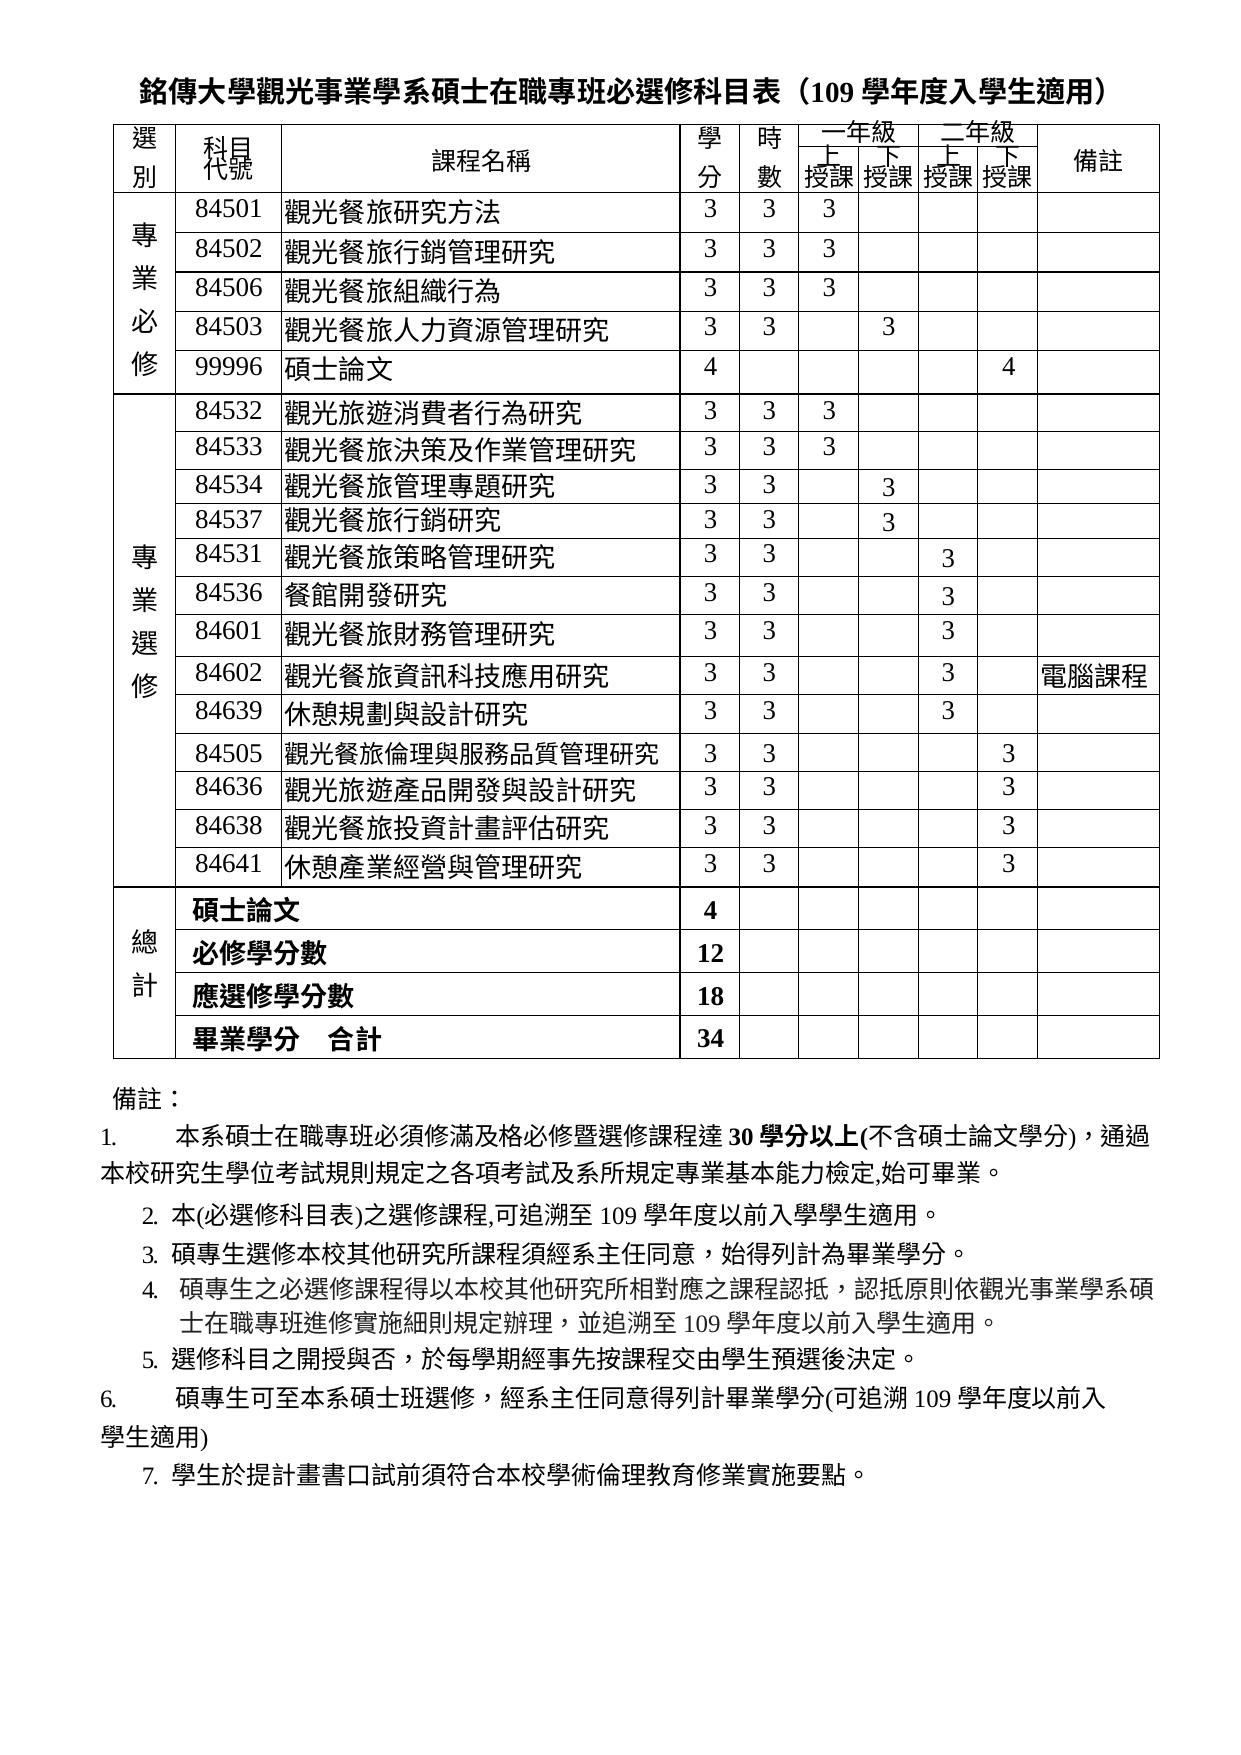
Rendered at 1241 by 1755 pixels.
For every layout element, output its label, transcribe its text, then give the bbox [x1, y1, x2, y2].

table_cell [1038, 233, 1159, 271]
table_cell 84636 [176, 772, 281, 809]
table_cell 3 [919, 577, 977, 614]
table_cell 3 [681, 695, 739, 732]
table_cell [1038, 973, 1159, 1015]
table_cell 碩士論文 [176, 888, 679, 929]
table_cell [1038, 577, 1159, 614]
table_cell 84638 [176, 810, 281, 847]
table_cell [859, 539, 918, 576]
table_cell 4 [681, 351, 739, 393]
table_cell 3 [681, 193, 739, 232]
table_cell 4 [978, 351, 1037, 393]
table_cell 3 [681, 734, 739, 771]
table_cell [919, 973, 977, 1015]
table_cell [978, 233, 1037, 271]
table_cell 3 [799, 273, 858, 311]
table_cell 觀光餐旅財務管理研究 [282, 615, 679, 656]
table_cell [919, 810, 977, 847]
table_cell [978, 273, 1037, 311]
table_header 二年級 [919, 125, 1037, 146]
table_cell 觀光旅遊消費者行為研究 [282, 395, 679, 431]
table_cell [799, 888, 858, 929]
table_cell [919, 470, 977, 503]
table_cell 99996 [176, 351, 281, 393]
table_cell 84503 [176, 312, 281, 350]
table_cell 34 [681, 1016, 739, 1058]
table_cell [978, 193, 1037, 232]
table_cell [1038, 504, 1159, 538]
table_cell 3 [799, 395, 858, 431]
table_cell [1038, 888, 1159, 929]
table_cell [1038, 273, 1159, 311]
table_header 時 數 [740, 125, 798, 192]
table_cell [919, 233, 977, 271]
table_cell 3 [978, 734, 1037, 771]
table_cell 畢業學分 合計 [176, 1016, 679, 1058]
table_cell [1038, 1016, 1159, 1058]
table_cell 應選修學分數 [176, 973, 679, 1015]
table_cell 必修學分數 [176, 930, 679, 972]
table_cell 84534 [176, 470, 281, 503]
table_cell [859, 695, 918, 732]
table_cell 3 [799, 233, 858, 271]
table_cell [859, 973, 918, 1015]
table_cell 3 [681, 312, 739, 350]
table_cell [859, 577, 918, 614]
table_cell 3 [681, 848, 739, 886]
table_cell 3 [681, 539, 739, 576]
table_cell 3 [799, 193, 858, 232]
table_cell 84601 [176, 615, 281, 656]
table_cell 3 [978, 810, 1037, 847]
table_cell [1038, 734, 1159, 771]
table_cell [799, 657, 858, 694]
table_header 一年級 [799, 125, 918, 146]
table_cell [978, 657, 1037, 694]
table_cell 3 [740, 273, 798, 311]
table_cell [740, 351, 798, 393]
table_cell 3 [681, 657, 739, 694]
list 碩專生之必選修課程得以本校其他研究所相對應之課程認抵，認抵原則依觀光事業學系碩士在職專班進修實施細則規定辦理，並追溯至 109 學年度以前入學生適用。 [142, 1272, 1167, 1339]
table_cell 3 [859, 470, 918, 503]
table_cell 觀光餐旅策略管理研究 [282, 539, 679, 576]
table_cell 3 [740, 734, 798, 771]
table_cell [799, 1016, 858, 1058]
table_cell [859, 734, 918, 771]
table_cell [919, 930, 977, 972]
table_header 備註 [1038, 125, 1159, 192]
table_cell [799, 930, 858, 972]
table_cell 下 授課 [859, 147, 918, 192]
table_cell [1038, 470, 1159, 503]
table_cell [859, 233, 918, 271]
table_cell [859, 930, 918, 972]
table_cell [1038, 848, 1159, 886]
table_cell 3 [978, 772, 1037, 809]
table_cell [799, 577, 858, 614]
list 選修科目之開授與否，於每學期經事先按課程交由學生預選後決定。 [142, 1340, 1178, 1376]
table_cell 3 [740, 312, 798, 350]
table_cell 3 [740, 432, 798, 469]
table_cell [799, 734, 858, 771]
list 碩專生可至本系碩士班選修，經系主任同意得列計畢業學分(可追溯 109 學年度以前入學生適用) [100, 1379, 1130, 1453]
table_cell 3 [681, 615, 739, 656]
table_cell [859, 810, 918, 847]
table_cell [859, 395, 918, 431]
table_cell 3 [859, 312, 918, 350]
table_cell 觀光餐旅研究方法 [282, 193, 679, 232]
table_cell 84602 [176, 657, 281, 694]
table_cell 3 [740, 470, 798, 503]
table_cell [740, 888, 798, 929]
table_cell [919, 1016, 977, 1058]
table_cell 觀光旅遊產品開發與設計研究 [282, 772, 679, 809]
table_cell 3 [740, 539, 798, 576]
table_cell [740, 930, 798, 972]
text 銘傳大學觀光事業學系碩士在職專班必選修科目表（109 學年度入學生適用） [139, 62, 1178, 113]
table_cell [978, 1016, 1037, 1058]
table_cell 休憩產業經營與管理研究 [282, 848, 679, 886]
table_cell [1038, 930, 1159, 972]
table_cell 3 [681, 577, 739, 614]
table_cell [1038, 432, 1159, 469]
table_cell 3 [978, 848, 1037, 886]
table_cell [919, 351, 977, 393]
table_cell 3 [859, 504, 918, 538]
table_cell 觀光餐旅管理專題研究 [282, 470, 679, 503]
table_cell 84502 [176, 233, 281, 271]
table_cell 4 [681, 888, 739, 929]
table_cell 84641 [176, 848, 281, 886]
table_cell 84533 [176, 432, 281, 469]
table_cell [919, 395, 977, 431]
table_cell [1038, 772, 1159, 809]
table_cell [859, 772, 918, 809]
table_cell [859, 848, 918, 886]
table_cell 下 授課 [978, 147, 1037, 192]
table_cell 觀光餐旅決策及作業管理研究 [282, 432, 679, 469]
table_cell 3 [681, 432, 739, 469]
table_cell [1038, 193, 1159, 232]
table_cell [919, 193, 977, 232]
table_cell [859, 615, 918, 656]
table_cell 3 [740, 504, 798, 538]
table_cell [799, 772, 858, 809]
table_cell [919, 734, 977, 771]
table_cell 3 [799, 432, 858, 469]
table_cell 84536 [176, 577, 281, 614]
table_cell [919, 312, 977, 350]
table_cell [799, 615, 858, 656]
table_cell 觀光餐旅資訊科技應用研究 [282, 657, 679, 694]
table_cell [859, 1016, 918, 1058]
table_cell 3 [740, 772, 798, 809]
table_cell 84501 [176, 193, 281, 232]
table_cell [1038, 810, 1159, 847]
table_cell 碩士論文 [282, 351, 679, 393]
table_cell 專業必修 [114, 193, 175, 393]
table_cell 3 [740, 233, 798, 271]
table_cell [859, 432, 918, 469]
table_cell [859, 351, 918, 393]
table_cell [1038, 395, 1159, 431]
table_cell 餐館開發研究 [282, 577, 679, 614]
table_cell 3 [919, 695, 977, 732]
table_cell 3 [919, 657, 977, 694]
table_cell [978, 539, 1037, 576]
table_cell [859, 273, 918, 311]
table_cell [799, 312, 858, 350]
table_cell [859, 193, 918, 232]
table_cell [1038, 539, 1159, 576]
table_cell [799, 848, 858, 886]
table_cell 84505 [176, 734, 281, 771]
table_cell 總計 [114, 888, 175, 1058]
table_cell 3 [681, 772, 739, 809]
table_cell 3 [740, 395, 798, 431]
table_cell [799, 810, 858, 847]
table_cell [799, 504, 858, 538]
table_cell 3 [681, 470, 739, 503]
list 碩專生選修本校其他研究所課程須經系主任同意，始得列計為畢業學分。 [142, 1234, 1178, 1270]
table_cell [978, 930, 1037, 972]
table_cell [799, 539, 858, 576]
table_cell [978, 888, 1037, 929]
table_cell [978, 577, 1037, 614]
table_cell [1038, 312, 1159, 350]
list 本(必選修科目表)之選修課程,可追溯至 109 學年度以前入學學生適用。 [142, 1195, 1178, 1232]
table_cell 3 [740, 193, 798, 232]
table_cell [978, 470, 1037, 503]
table_cell [978, 973, 1037, 1015]
table_cell 3 [681, 233, 739, 271]
table_cell 觀光餐旅行銷研究 [282, 504, 679, 538]
text 備註： [112, 1083, 1178, 1115]
table_cell [978, 615, 1037, 656]
table_cell [740, 973, 798, 1015]
table_cell [978, 432, 1037, 469]
list 本系碩士在職專班必須修滿及格必修暨選修課程達 30 學分以上(不含碩士論文學分)，通過本校研究生學位考試規則規定之各項考試及系所規定專業基本能力檢定,始可畢業。 [100, 1116, 1151, 1190]
table_cell [799, 470, 858, 503]
table_cell 84537 [176, 504, 281, 538]
table_cell [1038, 351, 1159, 393]
table_cell 3 [740, 657, 798, 694]
table_cell [740, 1016, 798, 1058]
table_cell 84506 [176, 273, 281, 311]
table_cell 3 [740, 695, 798, 732]
table_cell [919, 772, 977, 809]
table_cell [978, 395, 1037, 431]
table_cell 3 [919, 615, 977, 656]
table_cell 3 [740, 615, 798, 656]
table_cell 3 [681, 273, 739, 311]
table_cell 休憩規劃與設計研究 [282, 695, 679, 732]
table_header 科目代號 [176, 125, 281, 192]
table_cell 3 [681, 810, 739, 847]
table_cell 3 [740, 577, 798, 614]
table_cell [978, 504, 1037, 538]
table_cell 電腦課程 [1038, 657, 1159, 694]
table_cell [859, 888, 918, 929]
table_header 課程名稱 [282, 125, 679, 192]
table_cell [799, 973, 858, 1015]
table_cell [919, 273, 977, 311]
table_cell 12 [681, 930, 739, 972]
table_header 選 別 [114, 125, 175, 192]
table_cell [859, 657, 918, 694]
table_cell [919, 848, 977, 886]
table_cell 3 [919, 539, 977, 576]
table_cell 觀光餐旅投資計畫評估研究 [282, 810, 679, 847]
table_cell [919, 504, 977, 538]
table_cell [1038, 615, 1159, 656]
table_cell 觀光餐旅行銷管理研究 [282, 233, 679, 271]
table_cell 觀光餐旅組織行為 [282, 273, 679, 311]
table_cell [1038, 695, 1159, 732]
table_cell 84532 [176, 395, 281, 431]
table_cell 84531 [176, 539, 281, 576]
table_cell 專業選修 [114, 395, 175, 886]
table_cell [978, 695, 1037, 732]
list 學生於提計畫書口試前須符合本校學術倫理教育修業實施要點。 [142, 1456, 1178, 1492]
table_cell 3 [740, 810, 798, 847]
table_cell 觀光餐旅人力資源管理研究 [282, 312, 679, 350]
table_cell [919, 888, 977, 929]
table_cell 3 [681, 395, 739, 431]
table_cell [919, 432, 977, 469]
table_cell 18 [681, 973, 739, 1015]
table_cell 上 授課 [799, 147, 858, 192]
table_cell 上 授課 [919, 147, 977, 192]
table_cell [978, 312, 1037, 350]
table_cell 觀光餐旅倫理與服務品質管理研究 [282, 734, 679, 771]
table_header 學 分 [681, 125, 739, 192]
table_cell [799, 351, 858, 393]
table_cell 84639 [176, 695, 281, 732]
table_cell 3 [740, 848, 798, 886]
table_cell 3 [681, 504, 739, 538]
table_cell [799, 695, 858, 732]
